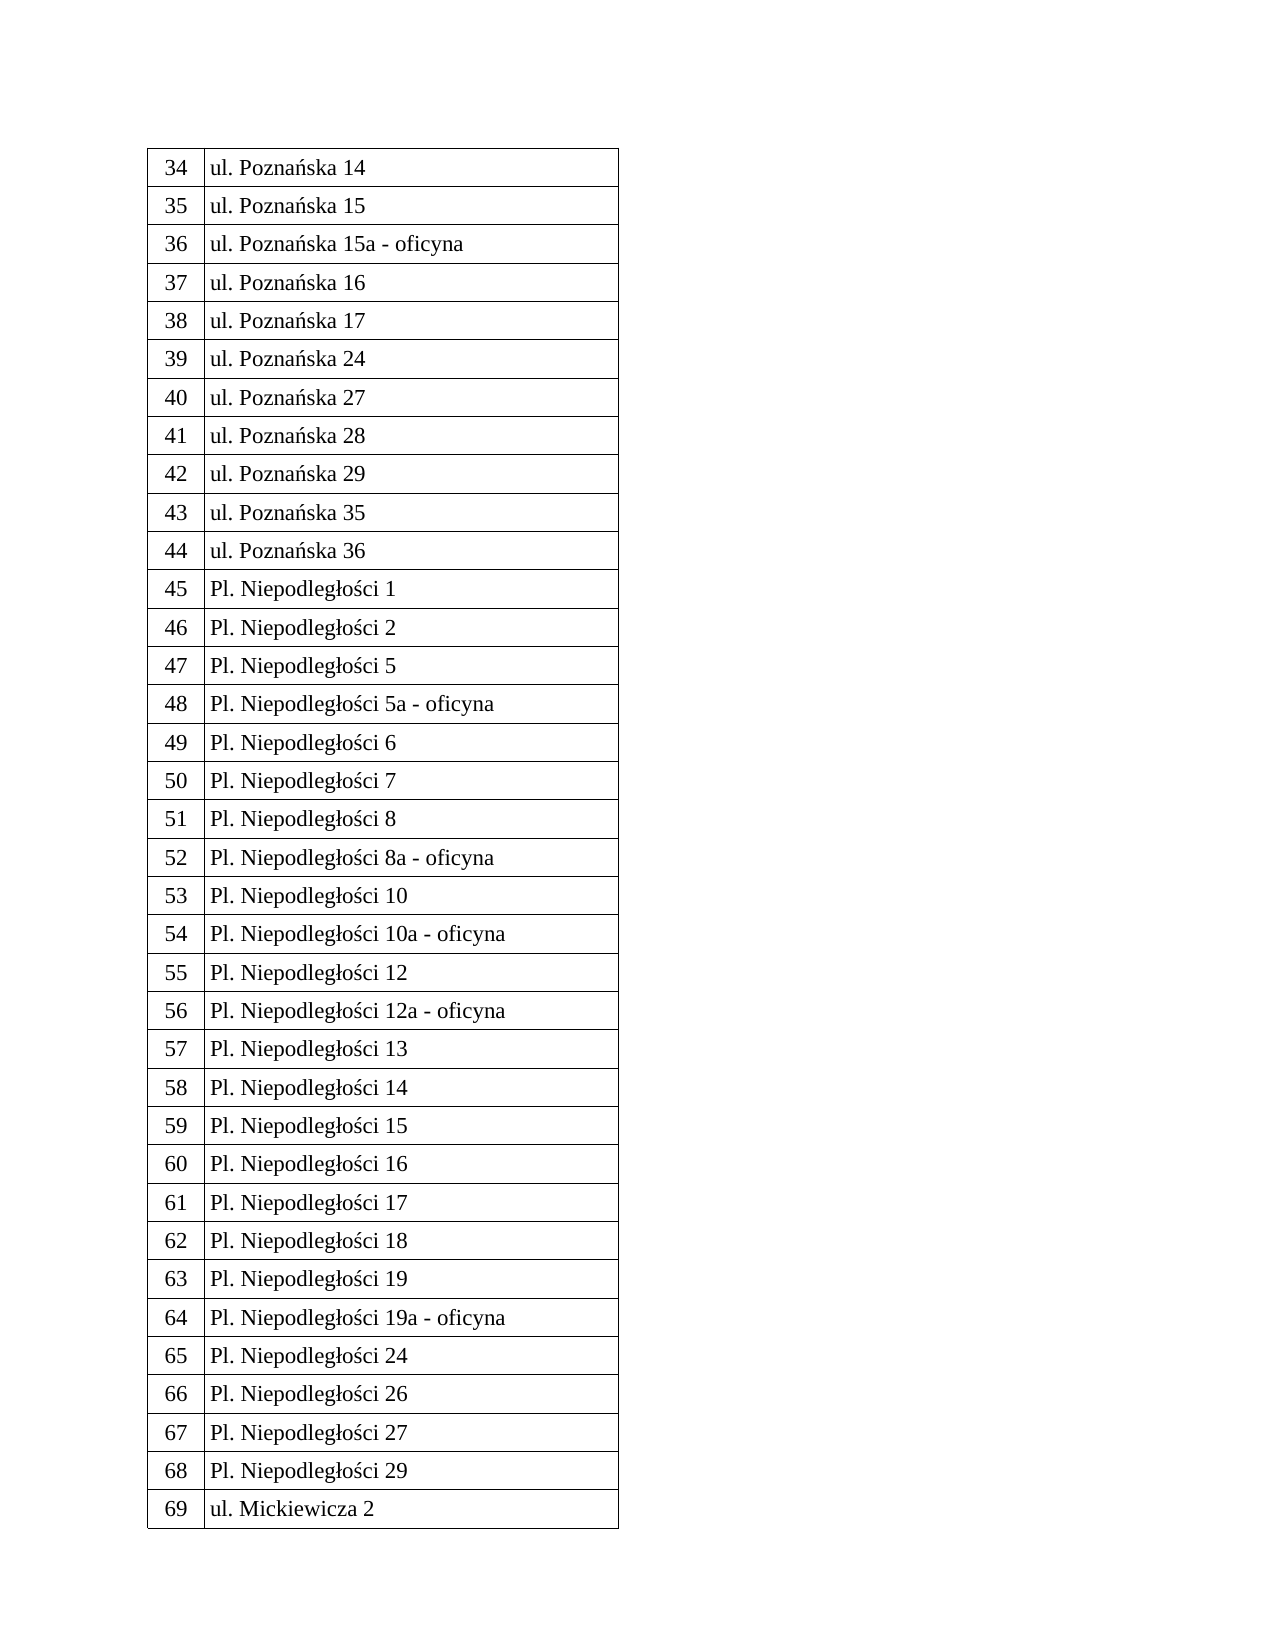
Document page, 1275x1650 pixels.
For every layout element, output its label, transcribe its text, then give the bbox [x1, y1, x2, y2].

table_cell 47 [148, 647, 204, 684]
table_cell Pl. Niepodległości 17 [205, 1184, 618, 1221]
table_cell Pl. Niepodległości 10 [205, 877, 618, 914]
table_cell 52 [148, 839, 204, 876]
table_cell Pl. Niepodległości 2 [205, 609, 618, 646]
table_cell ul. Poznańska 27 [205, 379, 618, 416]
table_cell ul. Poznańska 14 [205, 149, 618, 186]
table_cell Pl. Niepodległości 10a - oficyna [205, 915, 618, 953]
table_cell Pl. Niepodległości 13 [205, 1030, 618, 1068]
table_cell Pl. Niepodległości 24 [205, 1337, 618, 1374]
table_cell Pl. Niepodległości 15 [205, 1107, 618, 1144]
table_cell 35 [148, 187, 204, 224]
table_cell 46 [148, 609, 204, 646]
table_cell Pl. Niepodległości 19a - oficyna [205, 1299, 618, 1336]
table_cell 54 [148, 915, 204, 953]
table_cell 63 [148, 1260, 204, 1298]
table_cell Pl. Niepodległości 18 [205, 1222, 618, 1259]
table_cell 42 [148, 455, 204, 493]
table_cell 58 [148, 1069, 204, 1106]
table_cell ul. Poznańska 16 [205, 264, 618, 301]
table_cell 51 [148, 800, 204, 838]
table_cell ul. Poznańska 36 [205, 532, 618, 569]
table_cell 38 [148, 302, 204, 339]
table_cell 41 [148, 417, 204, 454]
table_cell Pl. Niepodległości 8 [205, 800, 618, 838]
table_cell 53 [148, 877, 204, 914]
table_cell 43 [148, 494, 204, 531]
table_cell 59 [148, 1107, 204, 1144]
table_cell Pl. Niepodległości 29 [205, 1452, 618, 1489]
table_cell Pl. Niepodległości 7 [205, 762, 618, 799]
table_cell 68 [148, 1452, 204, 1489]
table_cell 36 [148, 225, 204, 263]
table_cell 64 [148, 1299, 204, 1336]
table_cell 37 [148, 264, 204, 301]
table_cell ul. Poznańska 35 [205, 494, 618, 531]
table_cell 40 [148, 379, 204, 416]
table_cell 56 [148, 992, 204, 1029]
table_cell 44 [148, 532, 204, 569]
table_cell ul. Poznańska 17 [205, 302, 618, 339]
table_cell ul. Mickiewicza 2 [205, 1490, 618, 1528]
table_cell Pl. Niepodległości 12a - oficyna [205, 992, 618, 1029]
table_cell ul. Poznańska 24 [205, 340, 618, 378]
table_cell 67 [148, 1414, 204, 1451]
table_cell Pl. Niepodległości 1 [205, 570, 618, 608]
table_cell 48 [148, 685, 204, 723]
table_cell ul. Poznańska 28 [205, 417, 618, 454]
table_cell 49 [148, 724, 204, 761]
table_cell 65 [148, 1337, 204, 1374]
table_cell 39 [148, 340, 204, 378]
table_cell Pl. Niepodległości 27 [205, 1414, 618, 1451]
table_cell 50 [148, 762, 204, 799]
table_cell Pl. Niepodległości 5 [205, 647, 618, 684]
table_cell Pl. Niepodległości 16 [205, 1145, 618, 1183]
table_cell 66 [148, 1375, 204, 1413]
table_cell 69 [148, 1490, 204, 1528]
table_cell Pl. Niepodległości 26 [205, 1375, 618, 1413]
table_cell ul. Poznańska 15 [205, 187, 618, 224]
table_cell Pl. Niepodległości 6 [205, 724, 618, 761]
table_cell Pl. Niepodległości 5a - oficyna [205, 685, 618, 723]
table_cell ul. Poznańska 29 [205, 455, 618, 493]
table_cell 34 [148, 149, 204, 186]
table_cell Pl. Niepodległości 8a - oficyna [205, 839, 618, 876]
table_cell 61 [148, 1184, 204, 1221]
table_cell 45 [148, 570, 204, 608]
table_cell 57 [148, 1030, 204, 1068]
table_cell Pl. Niepodległości 12 [205, 954, 618, 991]
table_cell Pl. Niepodległości 19 [205, 1260, 618, 1298]
table_cell 55 [148, 954, 204, 991]
table_cell 62 [148, 1222, 204, 1259]
table_cell Pl. Niepodległości 14 [205, 1069, 618, 1106]
table_cell ul. Poznańska 15a - oficyna [205, 225, 618, 263]
table_cell 60 [148, 1145, 204, 1183]
